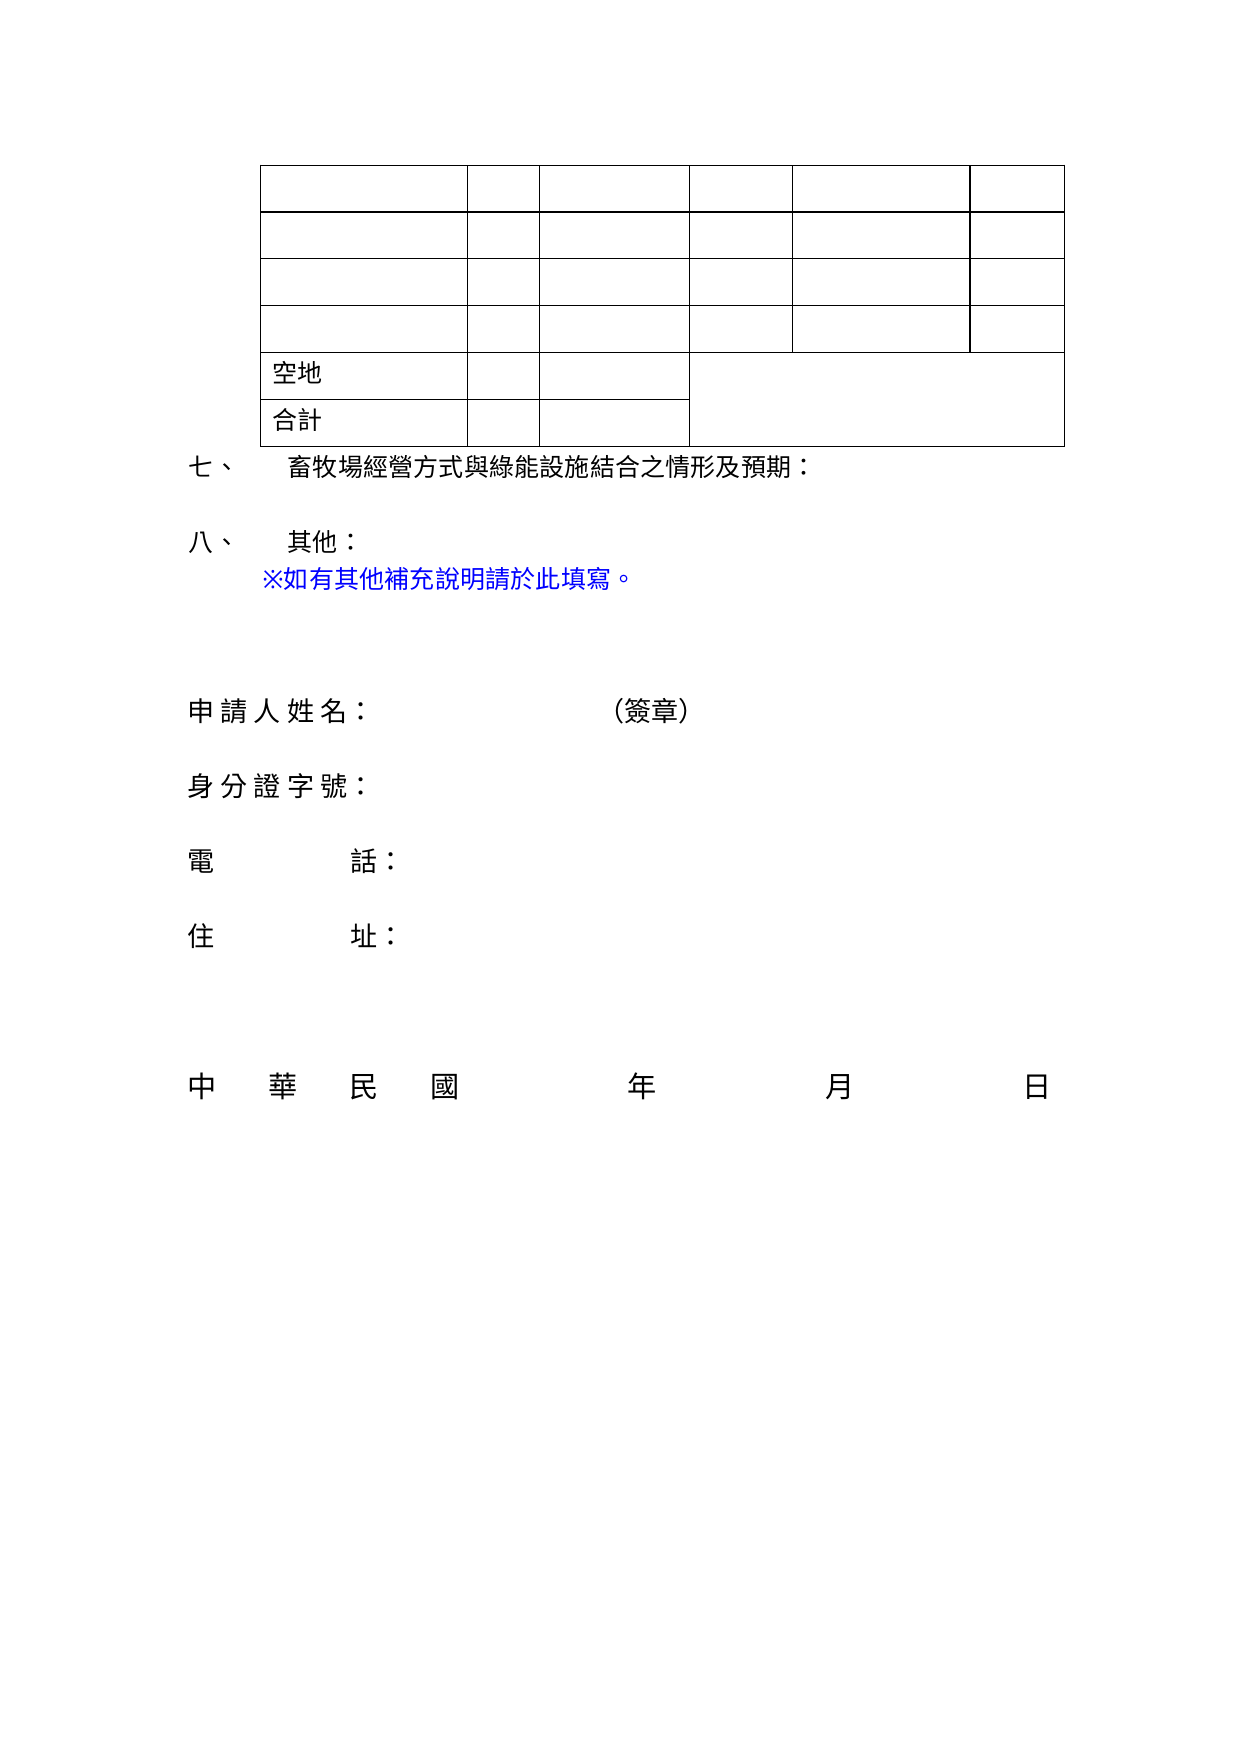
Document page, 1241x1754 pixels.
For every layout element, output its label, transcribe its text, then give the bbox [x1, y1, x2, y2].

table_cell [971, 213, 1064, 258]
table_cell [261, 166, 467, 211]
table_cell [690, 213, 792, 258]
list 畜牧場經營方式與綠能設施結合之情形及預期： [189, 447, 1053, 484]
table_cell 合計 [261, 400, 467, 446]
table_cell [468, 213, 539, 258]
table_cell [540, 259, 689, 305]
text ※如有其他補充說明請於此填寫。 [262, 559, 1053, 597]
table_cell 空地 [261, 353, 467, 399]
table_cell [261, 213, 467, 258]
table_cell [793, 259, 969, 305]
table_cell [540, 400, 689, 446]
text 住 址： [187, 897, 1053, 972]
text 申 請 人 姓 名： （簽章） [187, 672, 1053, 747]
table_cell [793, 306, 969, 352]
table_cell [468, 259, 539, 305]
table_cell [540, 166, 689, 211]
table_cell [540, 306, 689, 352]
table_cell [540, 213, 689, 258]
text 中華民國 年 月 日 [187, 1047, 1053, 1122]
table_cell [468, 400, 539, 446]
table_cell [690, 306, 792, 352]
table_cell [793, 213, 969, 258]
table_cell [971, 259, 1064, 305]
table_cell [690, 353, 1064, 446]
table_cell [690, 166, 792, 211]
table_cell [261, 306, 467, 352]
text 電 話： [187, 822, 1053, 897]
text 身 分 證 字 號： [187, 747, 1053, 822]
table_cell [971, 306, 1064, 352]
table_cell [690, 259, 792, 305]
table_cell [971, 166, 1064, 211]
table_cell [540, 353, 689, 399]
table_cell [261, 259, 467, 305]
table_cell [468, 166, 539, 211]
table_cell [468, 306, 539, 352]
table_cell [468, 353, 539, 399]
list 其他： [189, 522, 1053, 559]
table_cell [793, 166, 969, 211]
